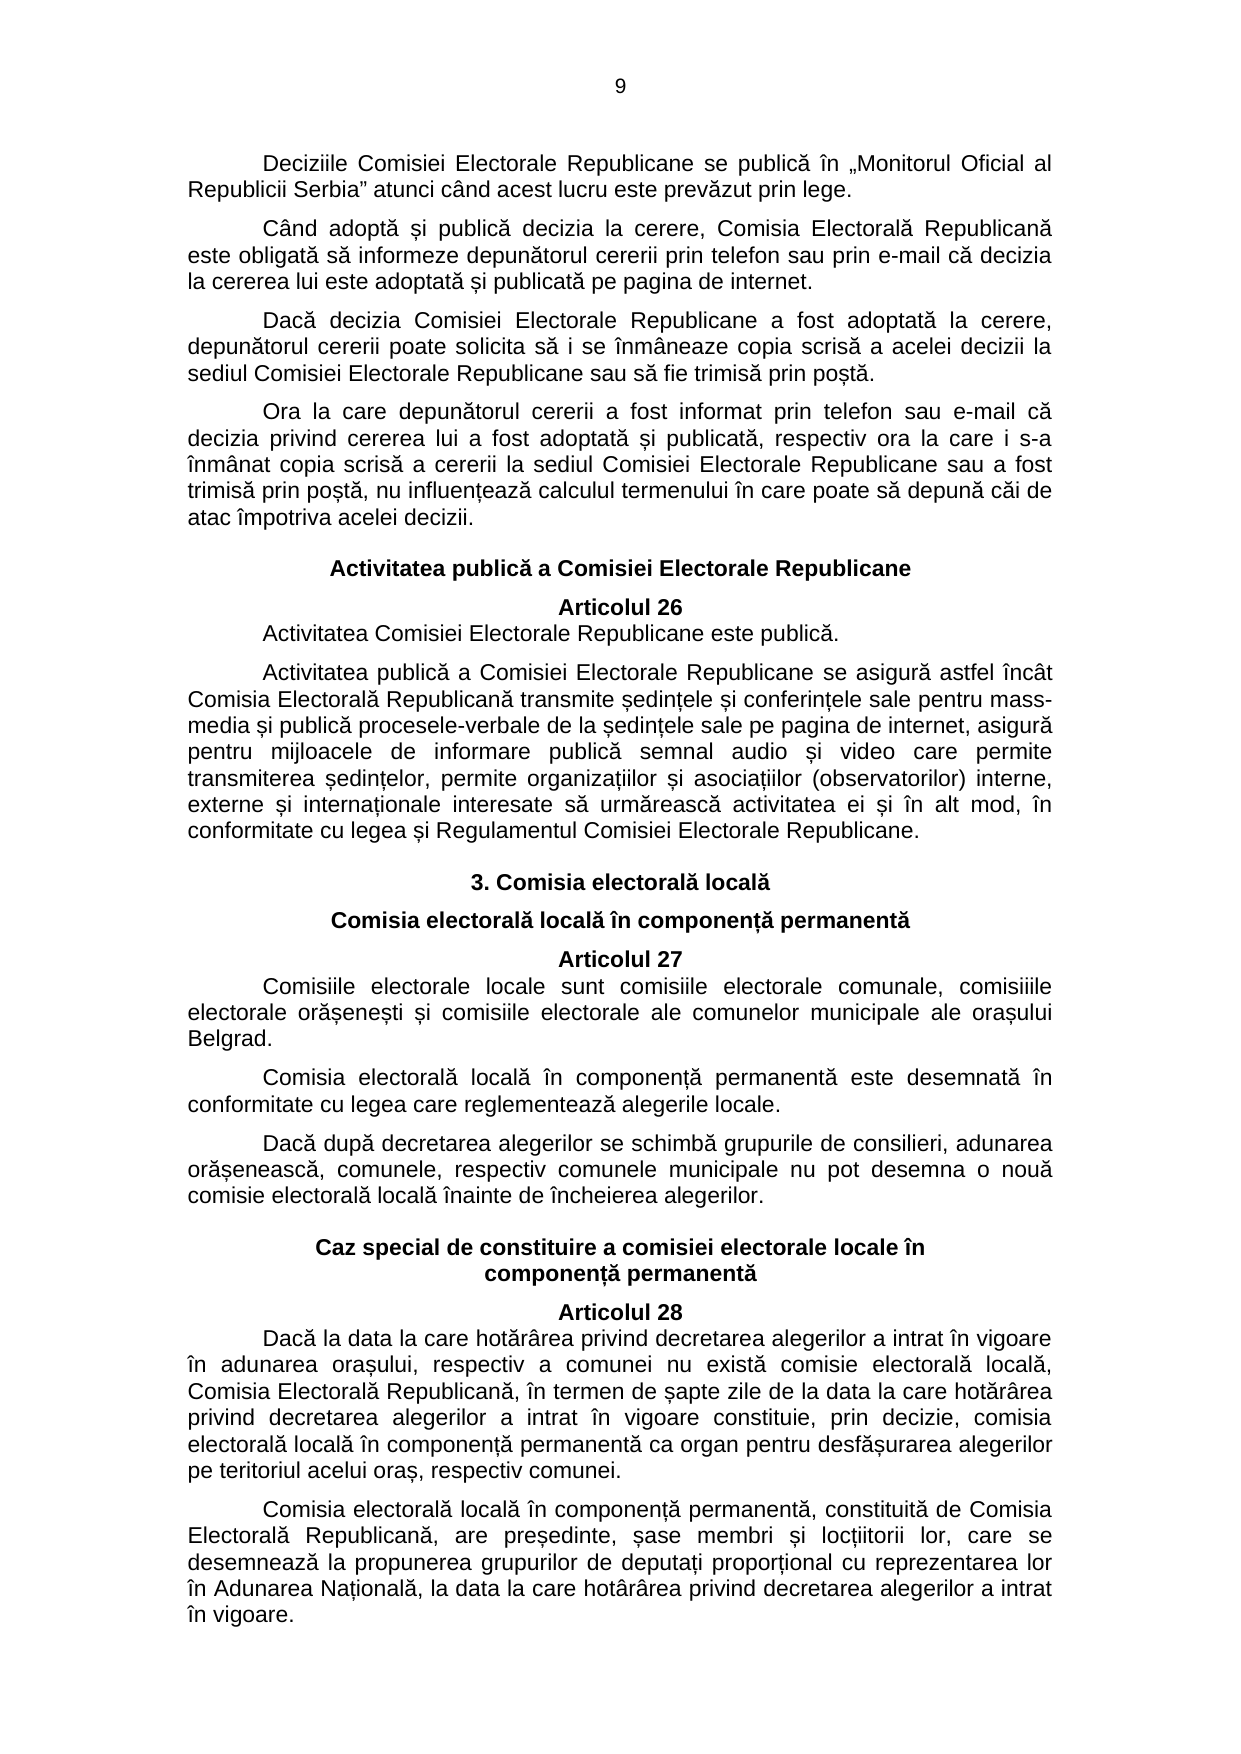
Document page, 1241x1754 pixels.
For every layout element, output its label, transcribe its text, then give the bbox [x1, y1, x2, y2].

text Activitatea publică a Comisiei Electorale Republicane se asigură astfel încât Comisia Electorală Republicană transmite ședințele și conferințele sale pentru mass-media și publică procesele-verbale de la ședințele sale pe pagina de internet, asigură pentru mijloacele de informare publică semnal audio și video care permite transmiterea ședințelor, permite organizațiilor și asociațiilor (observatorilor) interne, externe și internaționale interesate să urmărească activitatea ei și în alt mod, în conformitate cu legea și Regulamentul Comisiei Electorale Republicane. [187, 659, 1053, 844]
text 3. Comisia electorală locală [262, 869, 978, 895]
text Când adoptă și publică decizia la cerere, Comisia Electorală Republicană este obligată să informeze depunătorul cererii prin telefon sau prin e-mail că decizia la cererea lui este adoptată și publicată pe pagina de internet. [187, 215, 1053, 294]
text Dacă decizia Comisiei Electorale Republicane a fost adoptată la cerere, depunătorul cererii poate solicita să i se înmâneaze copia scrisă a acelei decizii la sediul Comisiei Electorale Republicane sau să fie trimisă prin poștă. [187, 307, 1053, 386]
text Activitatea Comisiei Electorale Republicane este publică. [187, 620, 1053, 647]
text Activitatea publică a Comisiei Electorale Republicane [262, 555, 978, 581]
text Ora la care depunătorul cererii a fost informat prin telefon sau e-mail că decizia privind cererea lui a fost adoptată și publicată, respectiv ora la care i s-a înmânat copia scrisă a cererii la sediul Comisiei Electorale Republicane sau a fost trimisă prin poștă, nu influențează calculul termenului în care poate să depună căi de atac împotriva acelei decizii. [187, 398, 1053, 530]
text Articolul 26 [262, 594, 978, 620]
text Comisia electorală locală în componență permanentă, constituită de Comisia Electorală Republicană, are președinte, șase membri și locțiitorii lor, care se desemnează la propunerea grupurilor de deputați proporțional cu reprezentarea lor în Adunarea Națională, la data la care hotârârea privind decretarea alegerilor a intrat în vigoare. [187, 1496, 1053, 1627]
text Deciziile Comisiei Electorale Republicane se publică în „Monitorul Oficial al Republicii Serbia” atunci când acest lucru este prevăzut prin lege. [187, 150, 1053, 203]
text Comisiile electorale locale sunt comisiile electorale comunale, comisiiile electorale orășenești și comisiile electorale ale comunelor municipale ale orașului Belgrad. [187, 973, 1053, 1052]
text Articolul 28 [262, 1299, 978, 1325]
text Dacă la data la care hotărârea privind decretarea alegerilor a intrat în vigoare în adunarea orașului, respectiv a comunei nu există comisie electorală locală, Comisia Electorală Republicană, în termen de șapte zile de la data la care hotărârea privind decretarea alegerilor a intrat în vigoare constituie, prin decizie, comisia electorală locală în componență permanentă ca organ pentru desfășurarea alegerilor pe teritoriul acelui oraș, respectiv comunei. [187, 1325, 1053, 1483]
text Caz special de constituire a comisiei electorale locale în componență permanentă [262, 1233, 978, 1286]
text Comisia electorală locală în componență permanentă este desemnată în conformitate cu legea care reglementează alegerile locale. [187, 1064, 1053, 1117]
text Articolul 27 [262, 946, 978, 973]
text Comisia electorală locală în componență permanentă [262, 907, 978, 934]
text Dacă după decretarea alegerilor se schimbă grupurile de consilieri, adunarea orășenească, comunele, respectiv comunele municipale nu pot desemna o nouă comisie electorală locală înainte de încheierea alegerilor. [187, 1129, 1053, 1208]
